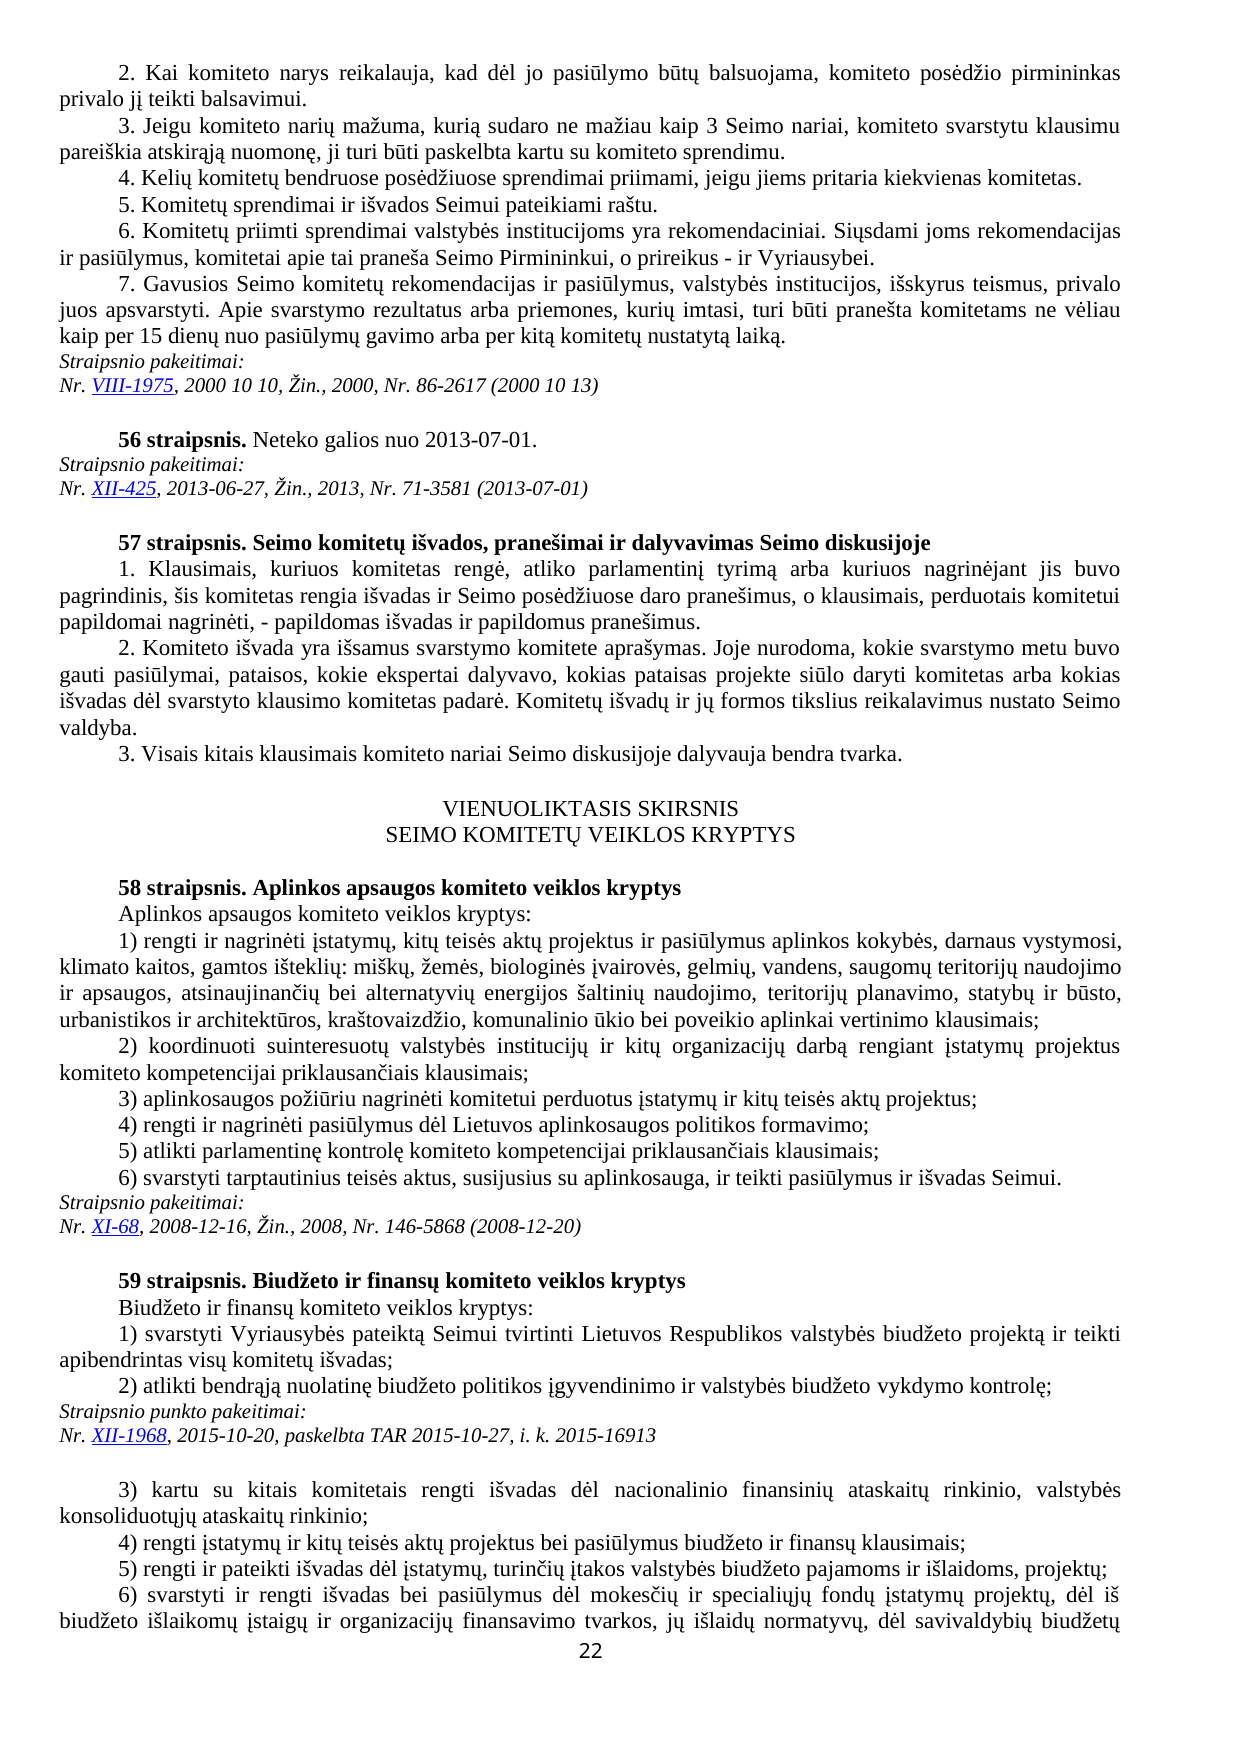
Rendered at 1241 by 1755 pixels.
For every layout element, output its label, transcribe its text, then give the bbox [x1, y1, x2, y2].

text 3. Jeigu komiteto narių mažuma, kurią sudaro ne mažiau kaip 3 Seimo nariai, komiteto svarstytu klausimu pareiškia atskirąją nuomonę, ji turi būti paskelbta kartu su komiteto sprendimu. [59, 112, 1122, 164]
text 57 straipsnis. Seimo komitetų išvados, pranešimai ir dalyvavimas Seimo diskusijoje [118, 529, 1122, 555]
text 4. Kelių komitetų bendruose posėdžiuose sprendimai priimami, jeigu jiems pritaria kiekvienas komitetas. [59, 164, 1122, 191]
text Straipsnio pakeitimai: [59, 349, 1122, 373]
text Nr. XII-425, 2013-06-27, Žin., 2013, Nr. 71-3581 (2013-07-01) [59, 476, 1122, 500]
text SEIMO KOMITETŲ VEIKLOS KRYPTYS [59, 821, 1122, 848]
text 58 straipsnis. Aplinkos apsaugos komiteto veiklos kryptys [59, 874, 1122, 900]
text 59 straipsnis. Biudžeto ir finansų komiteto veiklos kryptys [59, 1267, 1122, 1293]
text Straipsnio punkto pakeitimai: [59, 1399, 1122, 1423]
text Nr. XII-1968, 2015-10-20, paskelbta TAR 2015-10-27, i. k. 2015-16913 [59, 1423, 1122, 1447]
text 5. Komitetų sprendimai ir išvados Seimui pateikiami raštu. [59, 191, 1122, 217]
text 1) svarstyti Vyriausybės pateiktą Seimui tvirtinti Lietuvos Respublikos valstybės biudžeto projektą ir teikti apibendrintas visų komitetų išvadas; [59, 1320, 1122, 1373]
text 6) svarstyti ir rengti išvadas bei pasiūlymus dėl mokesčių ir specialiųjų fondų įstatymų projektų, dėl iš biudžeto išlaikomų įstaigų ir organizacijų finansavimo tvarkos, jų išlaidų normatyvų, dėl savivaldybių biudžetų [59, 1581, 1122, 1634]
text 6) svarstyti tarptautinius teisės aktus, susijusius su aplinkosauga, ir teikti pasiūlymus ir išvadas Seimui. [59, 1164, 1122, 1190]
text 4) rengti įstatymų ir kitų teisės aktų projektus bei pasiūlymus biudžeto ir finansų klausimais; [59, 1528, 1122, 1555]
text 7. Gavusios Seimo komitetų rekomendacijas ir pasiūlymus, valstybės institucijos, išskyrus teismus, privalo juos apsvarstyti. Apie svarstymo rezultatus arba priemones, kurių imtasi, turi būti pranešta komitetams ne vėliau kaip per 15 dienų nuo pasiūlymų gavimo arba per kitą komitetų nustatytą laiką. [59, 270, 1122, 349]
text 1. Klausimais, kuriuos komitetas rengė, atliko parlamentinį tyrimą arba kuriuos nagrinėjant jis buvo pagrindinis, šis komitetas rengia išvadas ir Seimo posėdžiuose daro pranešimus, o klausimais, perduotais komitetui papildomai nagrinėti, - papildomas išvadas ir papildomus pranešimus. [59, 555, 1122, 634]
text 5) atlikti parlamentinę kontrolę komiteto kompetencijai priklausančiais klausimais; [59, 1138, 1122, 1164]
text 6. Komitetų priimti sprendimai valstybės institucijoms yra rekomendaciniai. Siųsdami joms rekomendacijas ir pasiūlymus, komitetai apie tai praneša Seimo Pirmininkui, o prireikus - ir Vyriausybei. [59, 217, 1122, 270]
text Nr. VIII-1975, 2000 10 10, Žin., 2000, Nr. 86-2617 (2000 10 13) [59, 373, 1122, 397]
text 1) rengti ir nagrinėti įstatymų, kitų teisės aktų projektus ir pasiūlymus aplinkos kokybės, darnaus vystymosi, klimato kaitos, gamtos išteklių: miškų, žemės, biologinės įvairovės, gelmių, vandens, saugomų teritorijų naudojimo ir apsaugos, atsinaujinančių bei alternatyvių energijos šaltinių naudojimo, teritorijų planavimo, statybų ir būsto, urbanistikos ir architektūros, kraštovaizdžio, komunalinio ūkio bei poveikio aplinkai vertinimo klausimais; [59, 927, 1122, 1032]
text Aplinkos apsaugos komiteto veiklos kryptys: [59, 900, 1122, 927]
text Biudžeto ir finansų komiteto veiklos kryptys: [59, 1293, 1122, 1320]
text 56 straipsnis. Neteko galios nuo 2013-07-01. [59, 426, 1122, 452]
text 3. Visais kitais klausimais komiteto nariai Seimo diskusijoje dalyvauja bendra tvarka. [59, 740, 1122, 766]
text 3) aplinkosaugos požiūriu nagrinėti komitetui perduotus įstatymų ir kitų teisės aktų projektus; [59, 1085, 1122, 1111]
text 2. Komiteto išvada yra išsamus svarstymo komitete aprašymas. Joje nurodoma, kokie svarstymo metu buvo gauti pasiūlymai, pataisos, kokie ekspertai dalyvavo, kokias pataisas projekte siūlo daryti komitetas arba kokias išvadas dėl svarstyto klausimo komitetas padarė. Komitetų išvadų ir jų formos tikslius reikalavimus nustato Seimo valdyba. [59, 634, 1122, 740]
text 3) kartu su kitais komitetais rengti išvadas dėl nacionalinio finansinių ataskaitų rinkinio, valstybės konsoliduotųjų ataskaitų rinkinio; [59, 1476, 1122, 1528]
text 2. Kai komiteto narys reikalauja, kad dėl jo pasiūlymo būtų balsuojama, komiteto posėdžio pirmininkas privalo jį teikti balsavimui. [59, 59, 1122, 112]
text Straipsnio pakeitimai: [59, 452, 1122, 476]
text VIENUOLIKTASIS SKIRSNIS [59, 795, 1122, 821]
text 2) atlikti bendrąją nuolatinę biudžeto politikos įgyvendinimo ir valstybės biudžeto vykdymo kontrolę; [59, 1373, 1122, 1399]
text 4) rengti ir nagrinėti pasiūlymus dėl Lietuvos aplinkosaugos politikos formavimo; [59, 1111, 1122, 1138]
text Nr. XI-68, 2008-12-16, Žin., 2008, Nr. 146-5868 (2008-12-20) [59, 1214, 1122, 1238]
text Straipsnio pakeitimai: [59, 1190, 1122, 1214]
text 2) koordinuoti suinteresuotų valstybės institucijų ir kitų organizacijų darbą rengiant įstatymų projektus komiteto kompetencijai priklausančiais klausimais; [59, 1032, 1122, 1085]
text 5) rengti ir pateikti išvadas dėl įstatymų, turinčių įtakos valstybės biudžeto pajamoms ir išlaidoms, projektų; [59, 1555, 1122, 1581]
